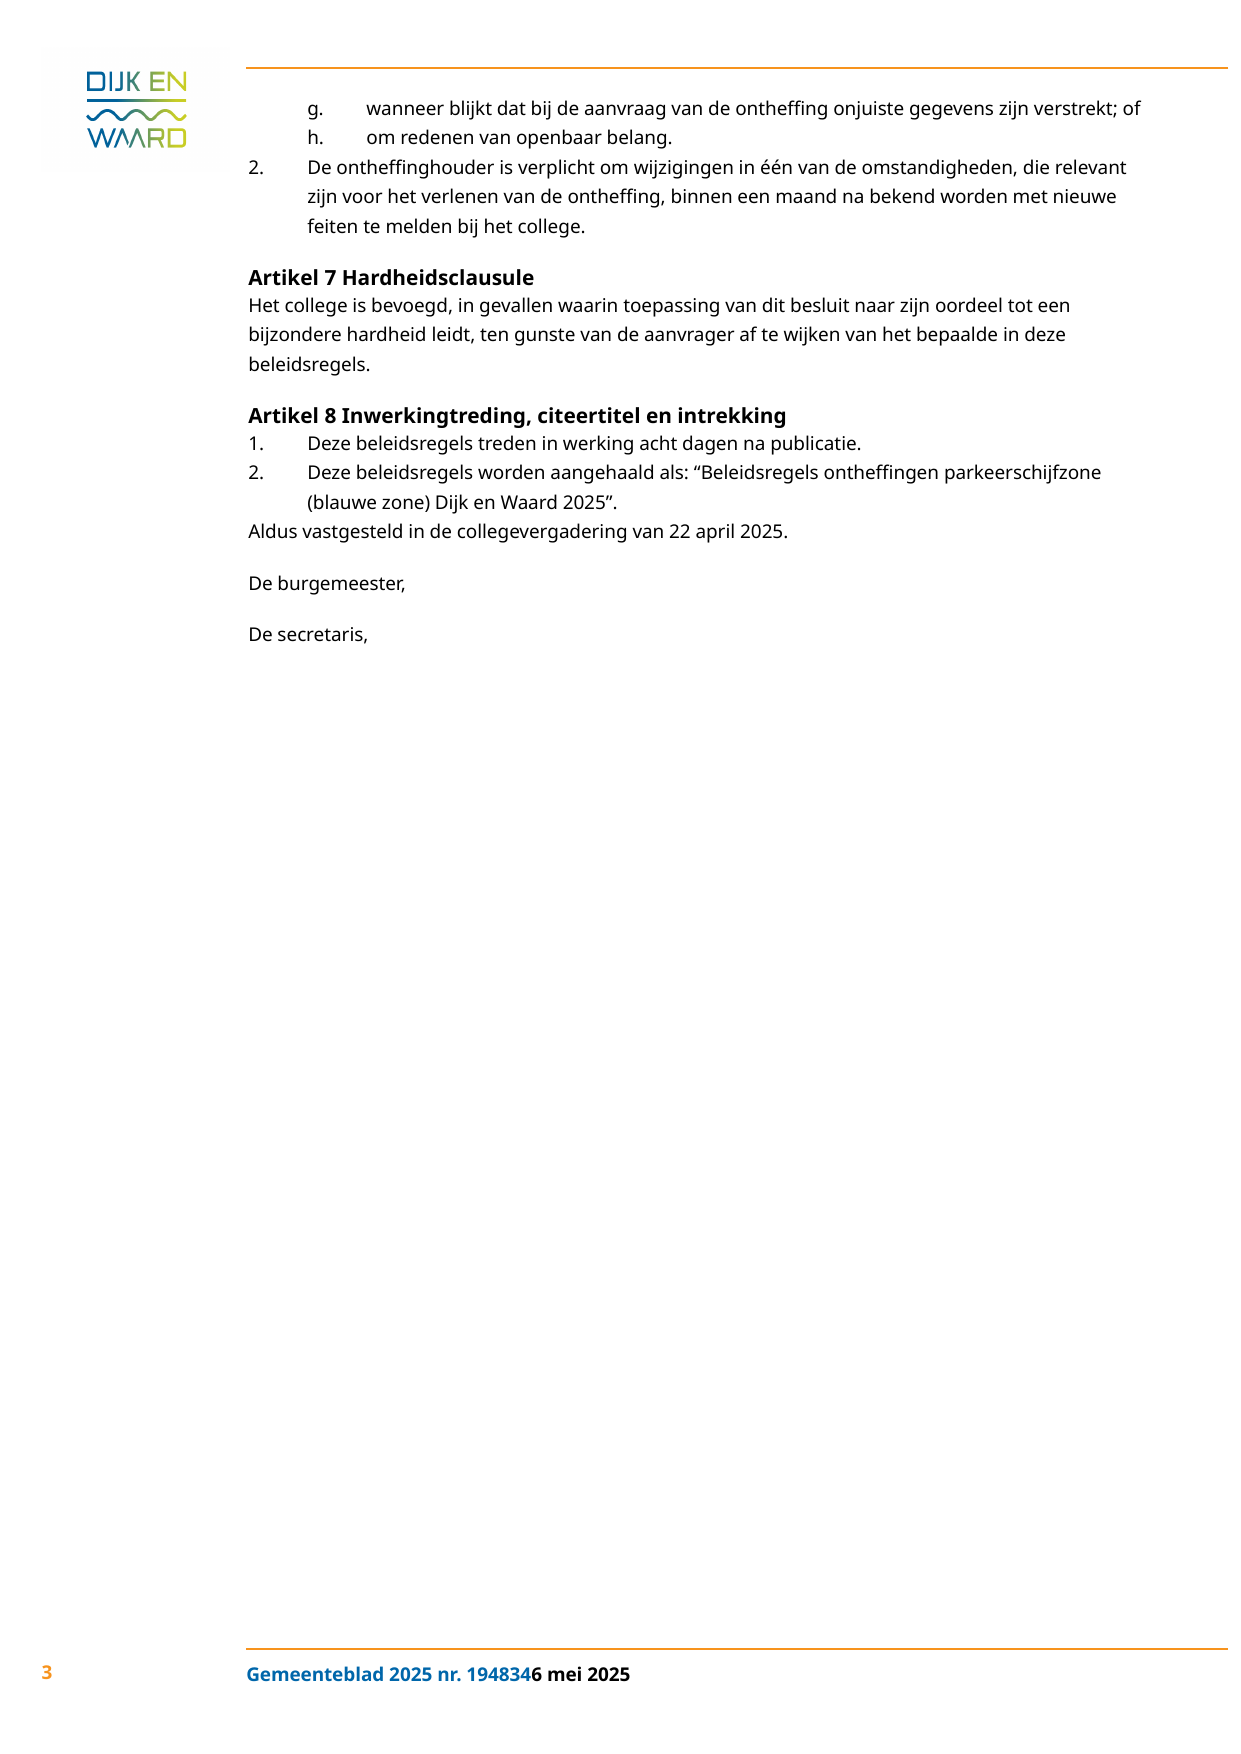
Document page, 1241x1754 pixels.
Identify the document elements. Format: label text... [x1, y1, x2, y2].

list wanneer blijkt dat bij de aanvraag van de ontheffing onjuiste gegevens zijn verstrekt; of [307, 95, 1152, 121]
list De ontheffinghouder is verplicht om wijzigingen in één van de omstandigheden, die relevant zijn voor het verlenen van de ontheffing, binnen een maand na bekend worden met nieuwe feiten te melden bij het college. [248, 154, 1152, 239]
list Deze beleidsregels worden aangehaald als: “Beleidsregels ontheffingen parkeerschijfzone (blauwe zone) Dijk en Waard 2025”. [248, 459, 1152, 515]
text Artikel 7 Hardheidsclausule [248, 263, 1152, 292]
text Het college is bevoegd, in gevallen waarin toepassing van dit besluit naar zijn oordeel tot een bijzondere hardheid leidt, ten gunste van de aanvrager af te wijken van het bepaalde in deze beleidsregels. [248, 292, 1152, 377]
text De secretaris, [248, 622, 1152, 647]
list om redenen van openbaar belang. [307, 124, 1152, 150]
text Artikel 8 Inwerkingtreding, citeertitel en intrekking [248, 402, 1152, 430]
text De burgemeester, [248, 570, 1152, 596]
text Aldus vastgesteld in de collegevergadering van 22 april 2025. [248, 519, 1152, 544]
list Deze beleidsregels treden in werking acht dagen na publicatie. [248, 430, 1152, 456]
picture [41, 47, 231, 172]
